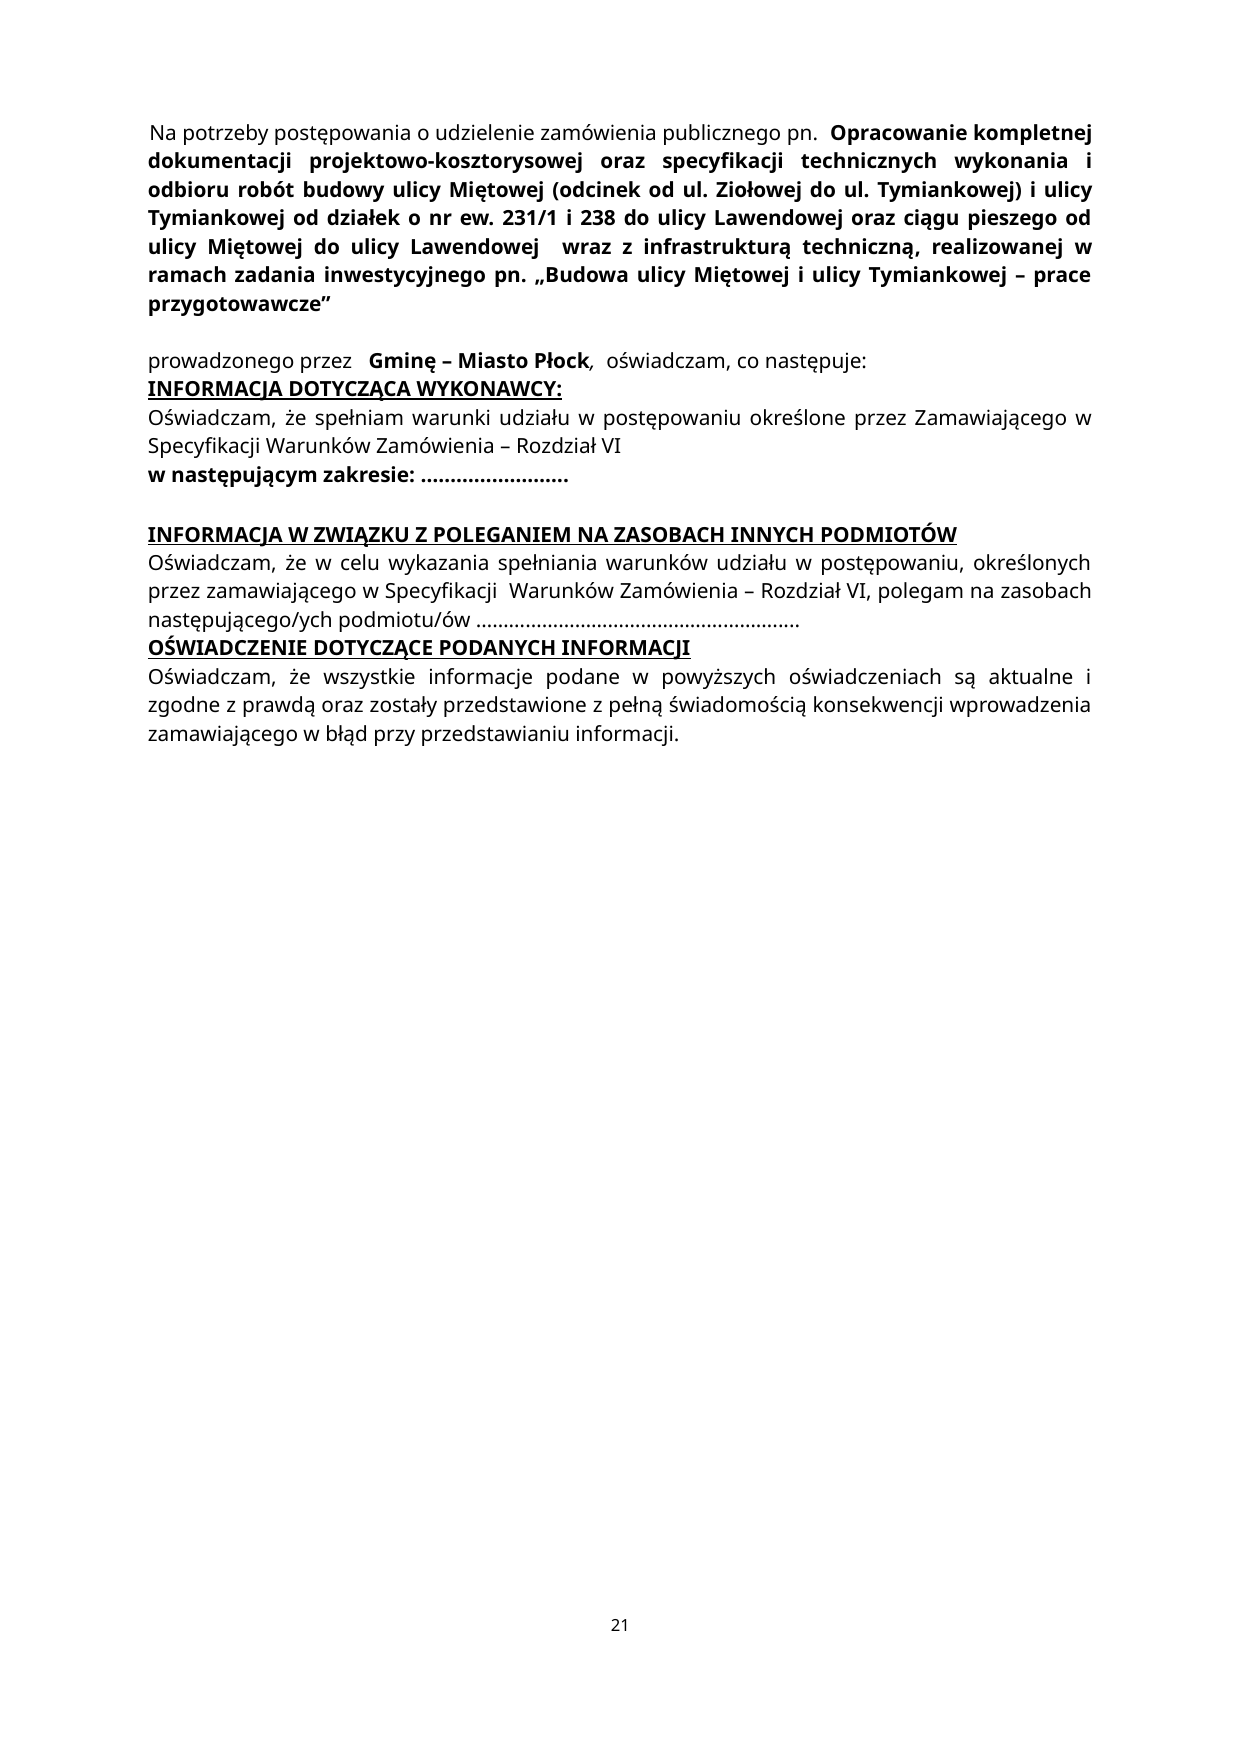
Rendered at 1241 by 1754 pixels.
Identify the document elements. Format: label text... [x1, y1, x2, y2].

text Oświadczam, że spełniam warunki udziału w postępowaniu określone przez Zamawiającego w Specyfikacji Warunków Zamówienia – Rozdział VI [148, 403, 1093, 460]
text INFORMACJA DOTYCZĄCA WYKONAWCY: [148, 374, 1093, 403]
text Oświadczam, że w celu wykazania spełniania warunków udziału w postępowaniu, określonych przez zamawiającego w Specyfikacji Warunków Zamówienia – Rozdział VI, polegam na zasobach następującego/ych podmiotu/ów ………………………………………………..... [148, 548, 1093, 633]
text prowadzonego przez Gminę – Miasto Płock, oświadczam, co następuje: [148, 346, 1093, 374]
text INFORMACJA W ZWIĄZKU Z POLEGANIEM NA ZASOBACH INNYCH PODMIOTÓW [148, 520, 1093, 548]
text Na potrzeby postępowania o udzielenie zamówienia publicznego pn. Opracowanie kompletnej dokumentacji projektowo-kosztorysowej oraz specyfikacji technicznych wykonania i odbioru robót budowy ulicy Miętowej (odcinek od ul. Ziołowej do ul. Tymiankowej) i ulicy Tymiankowej od działek o nr ew. 231/1 i 238 do ulicy Lawendowej oraz ciągu pieszego od ulicy Miętowej do ulicy Lawendowej wraz z infrastrukturą techniczną, realizowanej w ramach zadania inwestycyjnego pn. „Budowa ulicy Miętowej i ulicy Tymiankowej – prace przygotowawcze” [148, 118, 1093, 317]
text w następującym zakresie: ……………………. [148, 460, 1093, 488]
text Oświadczam, że wszystkie informacje podane w powyższych oświadczeniach są aktualne i zgodne z prawdą oraz zostały przedstawione z pełną świadomością konsekwencji wprowadzenia zamawiającego w błąd przy przedstawianiu informacji. [148, 662, 1093, 747]
text OŚWIADCZENIE DOTYCZĄCE PODANYCH INFORMACJI [148, 633, 1093, 662]
